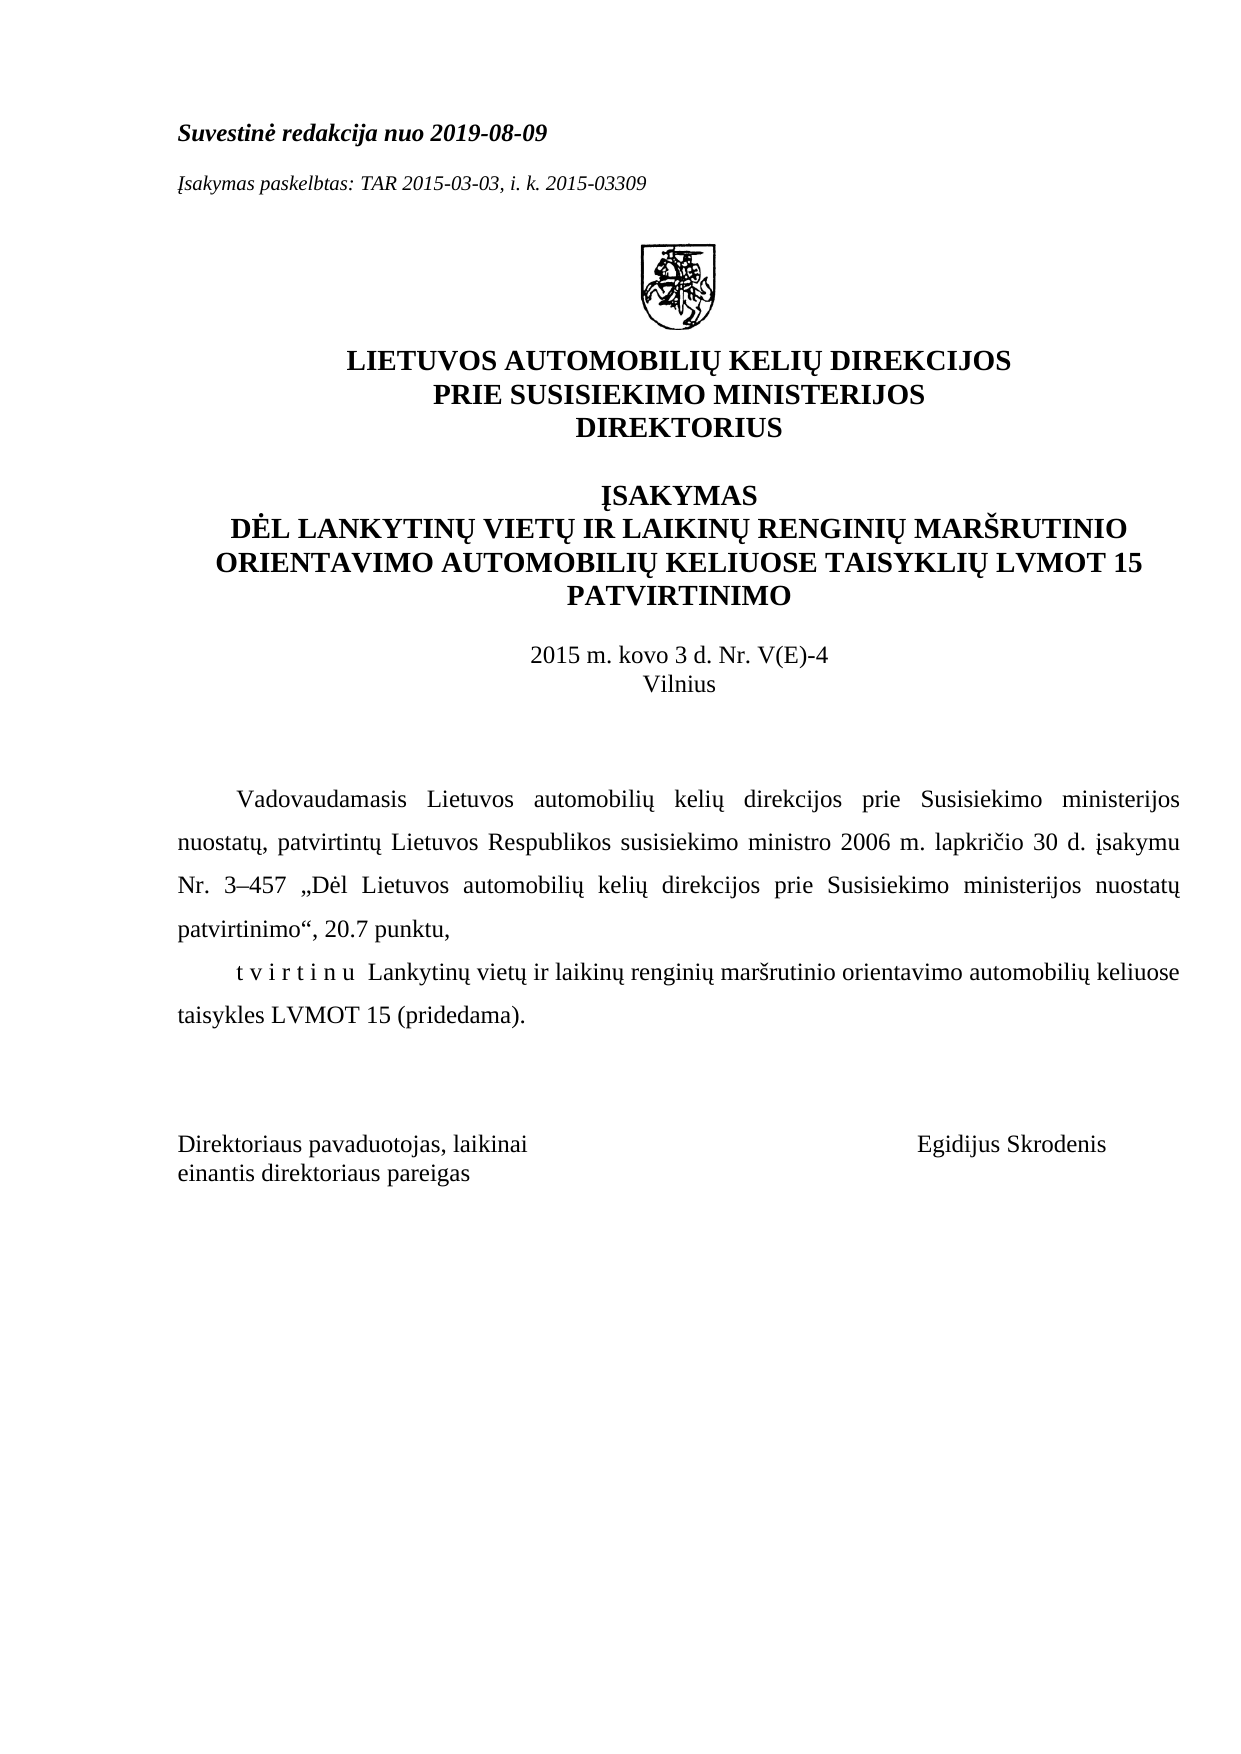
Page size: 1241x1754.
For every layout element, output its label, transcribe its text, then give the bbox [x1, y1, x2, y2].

text DIREKTORIUS [177, 411, 1181, 444]
text t v i r t i n u Lankytinų vietų ir laikinų renginių maršrutinio orientavimo automobilių keliuose taisykles LVMOT 15 (pridedama). [177, 957, 1181, 1029]
text 2015 m. kovo 3 d. Nr. V(E)-4 [177, 641, 1181, 669]
text DĖL LANKYTINŲ VIETŲ IR LAIKINŲ RENGINIŲ MARŠRUTINIO ORIENTAVIMO AUTOMOBILIŲ KELIUOSE TAISYKLIŲ LVMOT 15 PATVIRTINIMO [177, 511, 1181, 612]
text Vilnius [177, 669, 1181, 698]
text Suvestinė redakcija nuo 2019-08-09 [177, 118, 1181, 147]
text ĮSAKYMAS [177, 478, 1181, 511]
text Direktoriaus pavaduotojas, laikinai Egidijus Skrodenis [177, 1129, 1181, 1158]
text PRIE SUSISIEKIMO MINISTERIJOS [177, 377, 1181, 411]
text Įsakymas paskelbtas: TAR 2015-03-03, i. k. 2015-03309 [177, 171, 1181, 195]
text LIETUVOS AUTOMOBILIŲ KELIŲ DIREKCIJOS [177, 343, 1181, 377]
text einantis direktoriaus pareigas [177, 1158, 1181, 1187]
text Vadovaudamasis Lietuvos automobilių kelių direkcijos prie Susisiekimo ministerijos nuostatų, patvirtintų Lietuvos Respublikos susisiekimo ministro 2006 m. lapkričio 30 d. įsakymu Nr. 3–457 „Dėl Lietuvos automobilių kelių direkcijos prie Susisiekimo ministerijos nuostatų patvirtinimo“, 20.7 punktu, [177, 784, 1181, 942]
